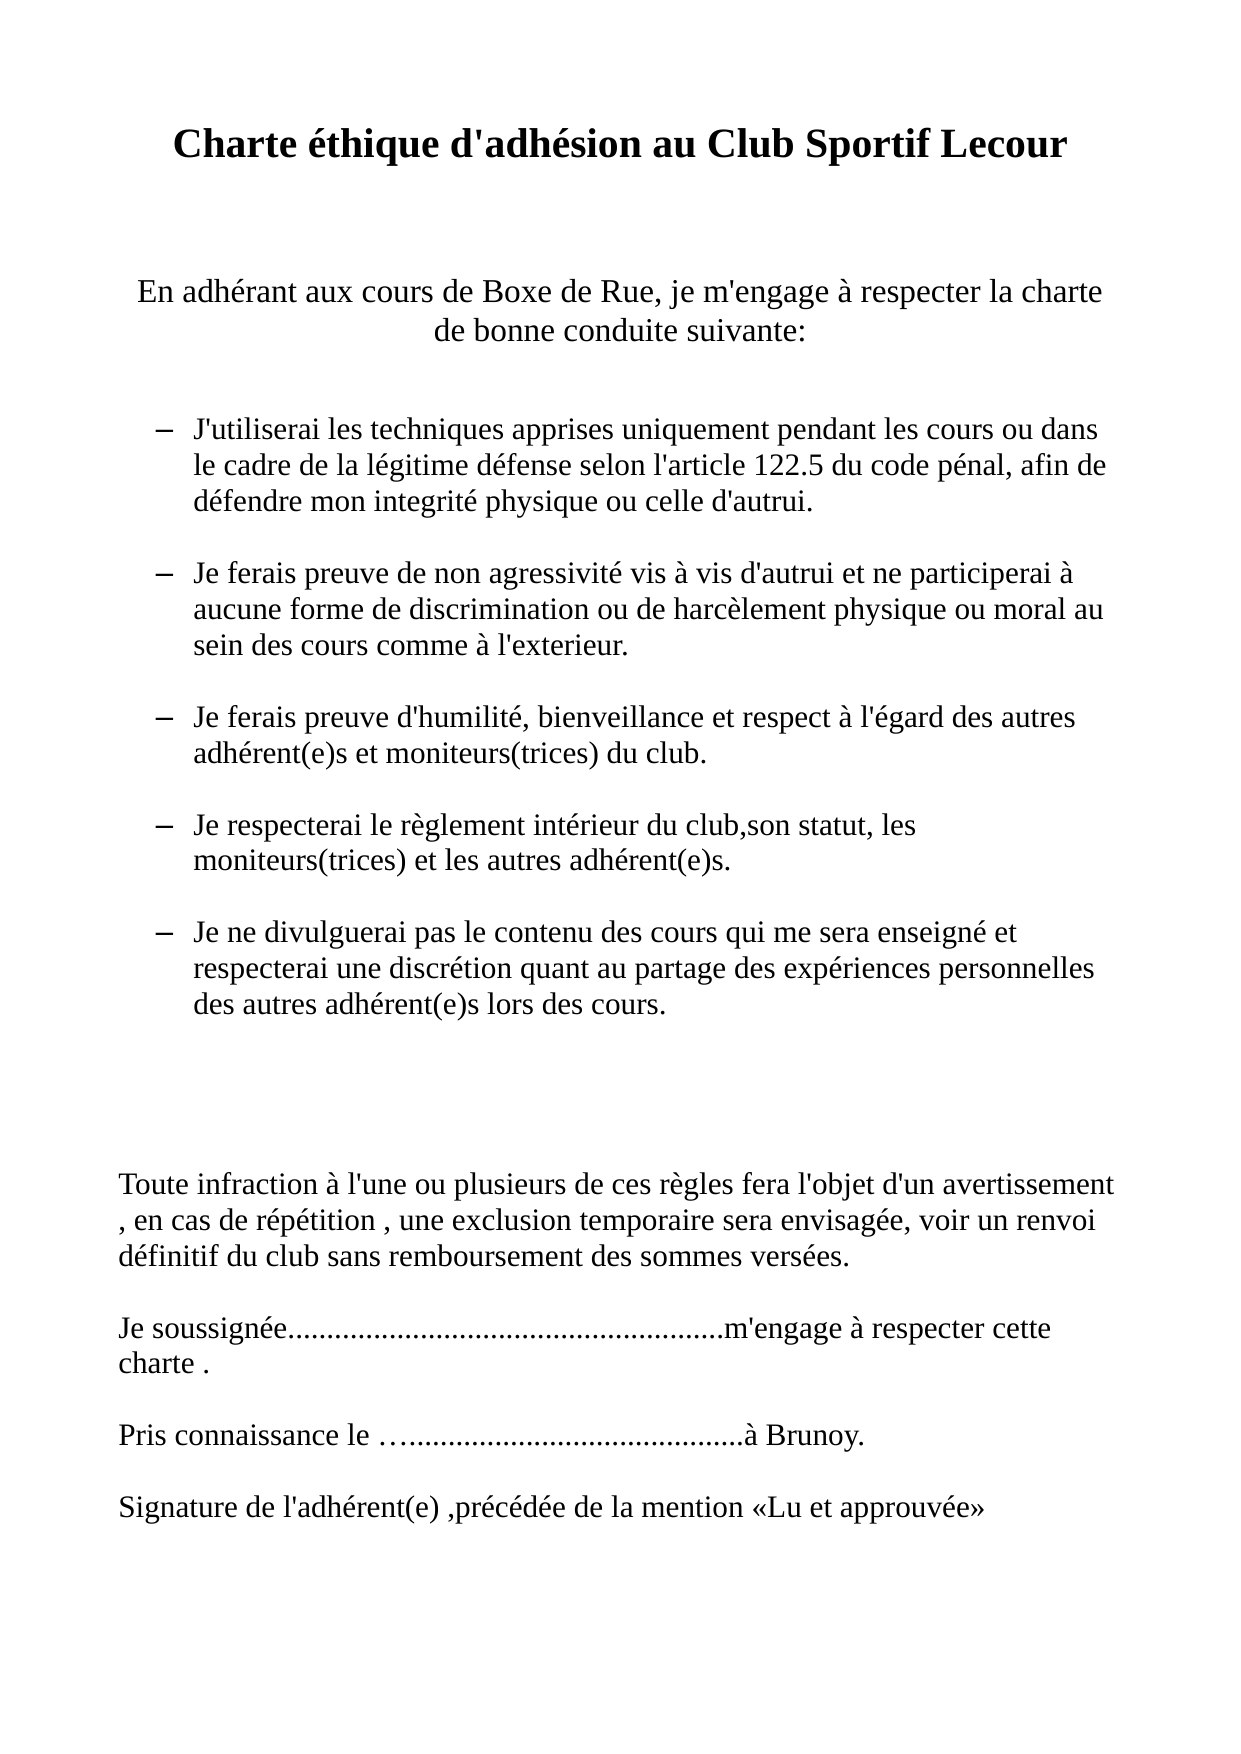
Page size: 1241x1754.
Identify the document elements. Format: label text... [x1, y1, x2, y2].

list J'utiliserai les techniques apprises uniquement pendant les cours ou dans le cadre de la légitime défense selon l'article 122.5 du code pénal, afin de défendre mon integrité physique ou celle d'autrui. [156, 410, 1122, 518]
list Je respecterai le règlement intérieur du club,son statut, les moniteurs(trices) et les autres adhérent(e)s. [156, 806, 1122, 878]
list Je ferais preuve d'humilité, bienveillance et respect à l'égard des autres adhérent(e)s et moniteurs(trices) du club. [156, 698, 1122, 770]
list Je ferais preuve de non agressivité vis à vis d'autrui et ne participerai à aucune forme de discrimination ou de harcèlement physique ou moral au sein des cours comme à l'exterieur. [156, 554, 1122, 662]
text Signature de l'adhérent(e) ,précédée de la mention «Lu et approuvée» [118, 1488, 1122, 1524]
text Je soussignée........................................................m'engage à respecter cette charte . [118, 1309, 1122, 1381]
text Charte éthique d'adhésion au Club Sportif Lecour [118, 118, 1122, 166]
text Pris connaissance le …...........................................à Brunoy. [118, 1417, 1122, 1453]
text En adhérant aux cours de Boxe de Rue, je m'engage à respecter la charte de bonne conduite suivante: [118, 271, 1122, 348]
list Je ne divulguerai pas le contenu des cours qui me sera enseigné et respecterai une discrétion quant au partage des expériences personnelles des autres adhérent(e)s lors des cours. [156, 913, 1122, 1021]
text Toute infraction à l'une ou plusieurs de ces règles fera l'objet d'un avertissement , en cas de répétition , une exclusion temporaire sera envisagée, voir un renvoi définitif du club sans remboursement des sommes versées. [118, 1165, 1122, 1273]
